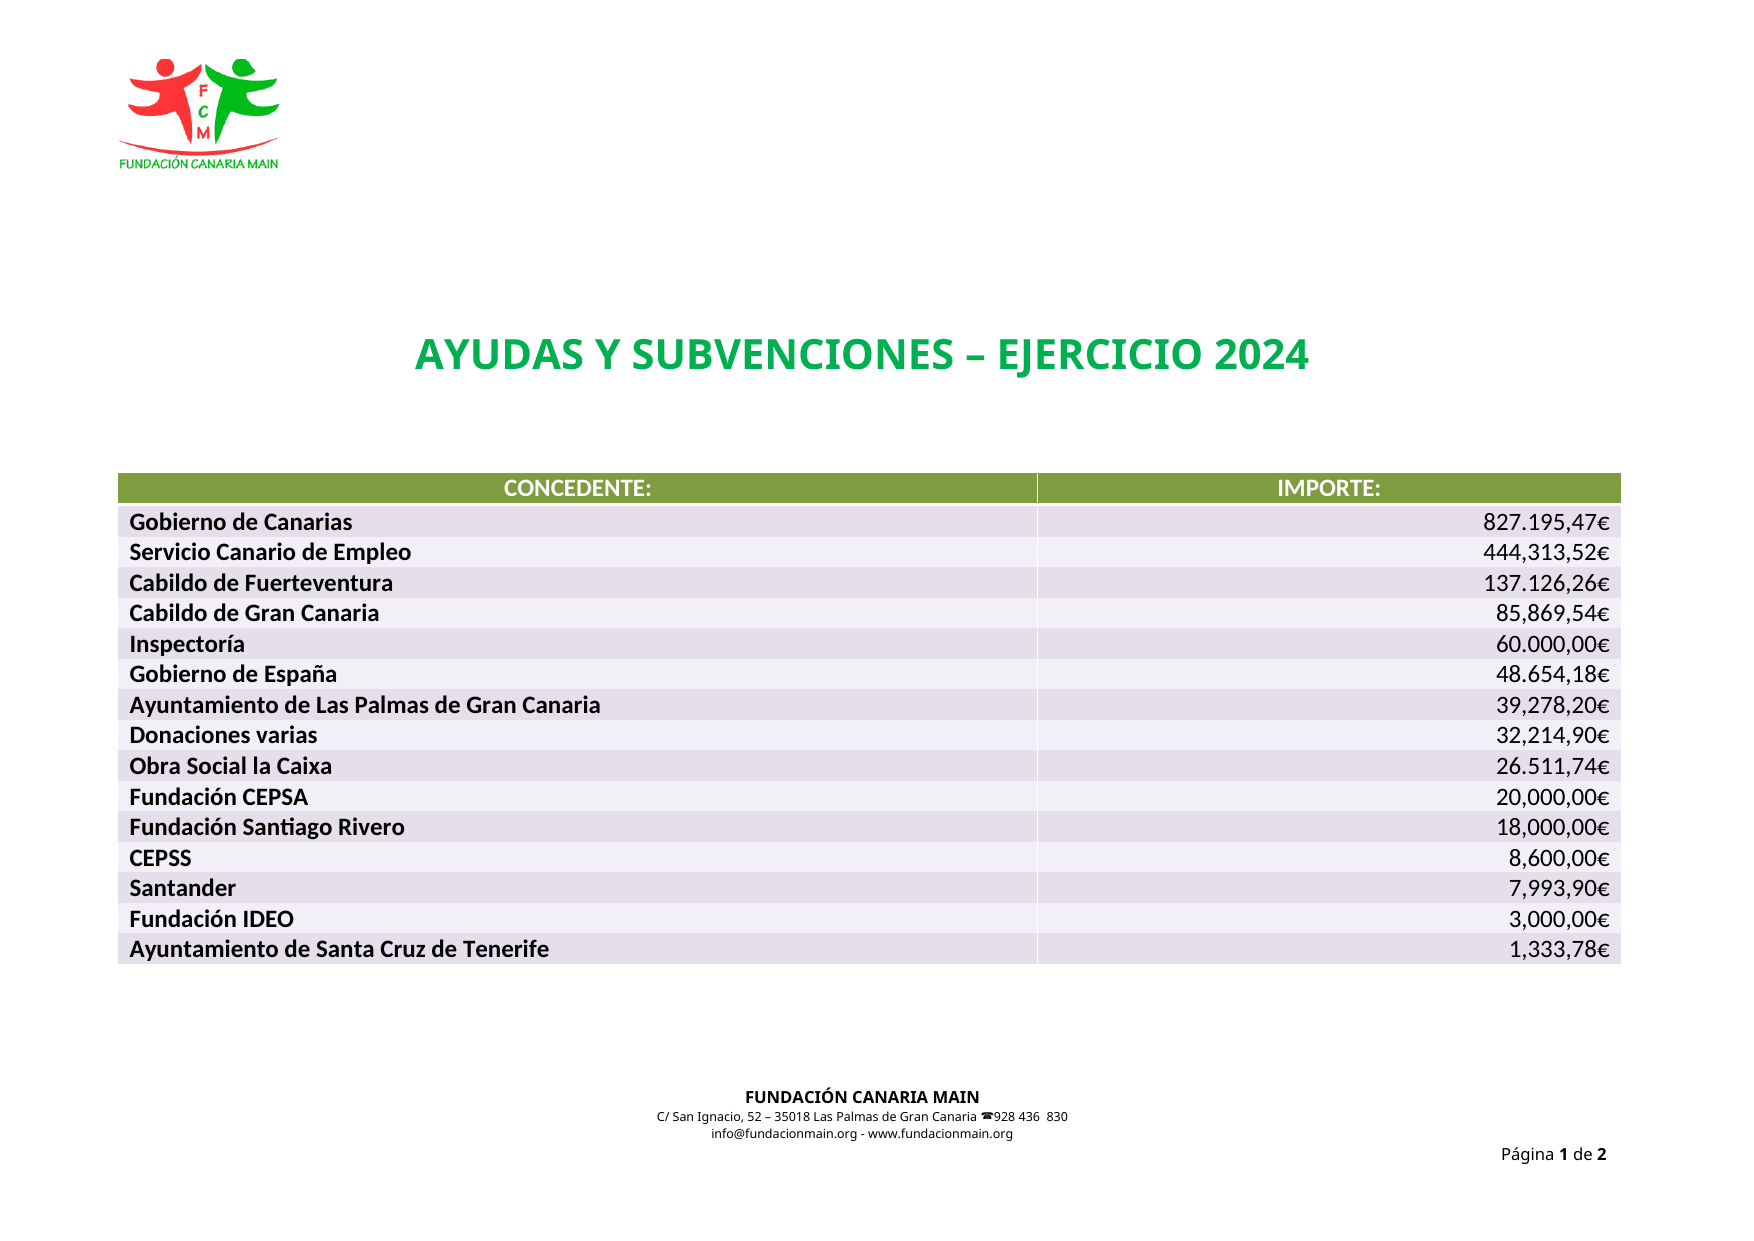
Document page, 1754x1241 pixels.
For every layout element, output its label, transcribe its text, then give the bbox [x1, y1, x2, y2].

table_cell 137.126,26€ [1038, 567, 1621, 598]
table_cell Inspectoría [118, 628, 1037, 659]
table_cell 1,333,78€ [1038, 933, 1621, 964]
table_cell 444,313,52€ [1038, 537, 1621, 567]
table_cell 18,000,00€ [1038, 811, 1621, 842]
table_cell 48.654,18€ [1038, 659, 1621, 689]
table_cell 3,000,00€ [1038, 903, 1621, 933]
table_cell CEPSS [118, 842, 1037, 872]
table_cell Fundación CEPSA [118, 781, 1037, 811]
table_cell Cabildo de Fuerteventura [118, 567, 1037, 598]
picture [118, 59, 295, 169]
table_cell 20,000,00€ [1038, 781, 1621, 811]
table_cell Donaciones varias [118, 720, 1037, 750]
table_cell 85,869,54€ [1038, 598, 1621, 628]
table_cell Ayuntamiento de Santa Cruz de Tenerife [118, 933, 1037, 964]
table_cell 60.000,00€ [1038, 628, 1621, 659]
table_cell Santander [118, 872, 1037, 903]
table_cell 26.511,74€ [1038, 750, 1621, 781]
text AYUDAS Y SUBVENCIONES – EJERCICIO 2024 [118, 325, 1606, 382]
table_cell 32,214,90€ [1038, 720, 1621, 750]
table_header CONCEDENTE: [118, 473, 1037, 503]
table_cell Obra Social la Caixa [118, 750, 1037, 781]
table_cell Gobierno de Canarias [118, 506, 1037, 537]
table_cell Fundación IDEO [118, 903, 1037, 933]
table_cell 827.195,47€ [1038, 506, 1621, 537]
table_cell 39,278,20€ [1038, 689, 1621, 720]
table_cell 8,600,00€ [1038, 842, 1621, 872]
table_cell 7,993,90€ [1038, 872, 1621, 903]
table_cell Cabildo de Gran Canaria [118, 598, 1037, 628]
table_cell Ayuntamiento de Las Palmas de Gran Canaria [118, 689, 1037, 720]
table_cell Fundación Santiago Rivero [118, 811, 1037, 842]
table_header IMPORTE: [1038, 473, 1621, 503]
table_cell Gobierno de España [118, 659, 1037, 689]
table_cell Servicio Canario de Empleo [118, 537, 1037, 567]
